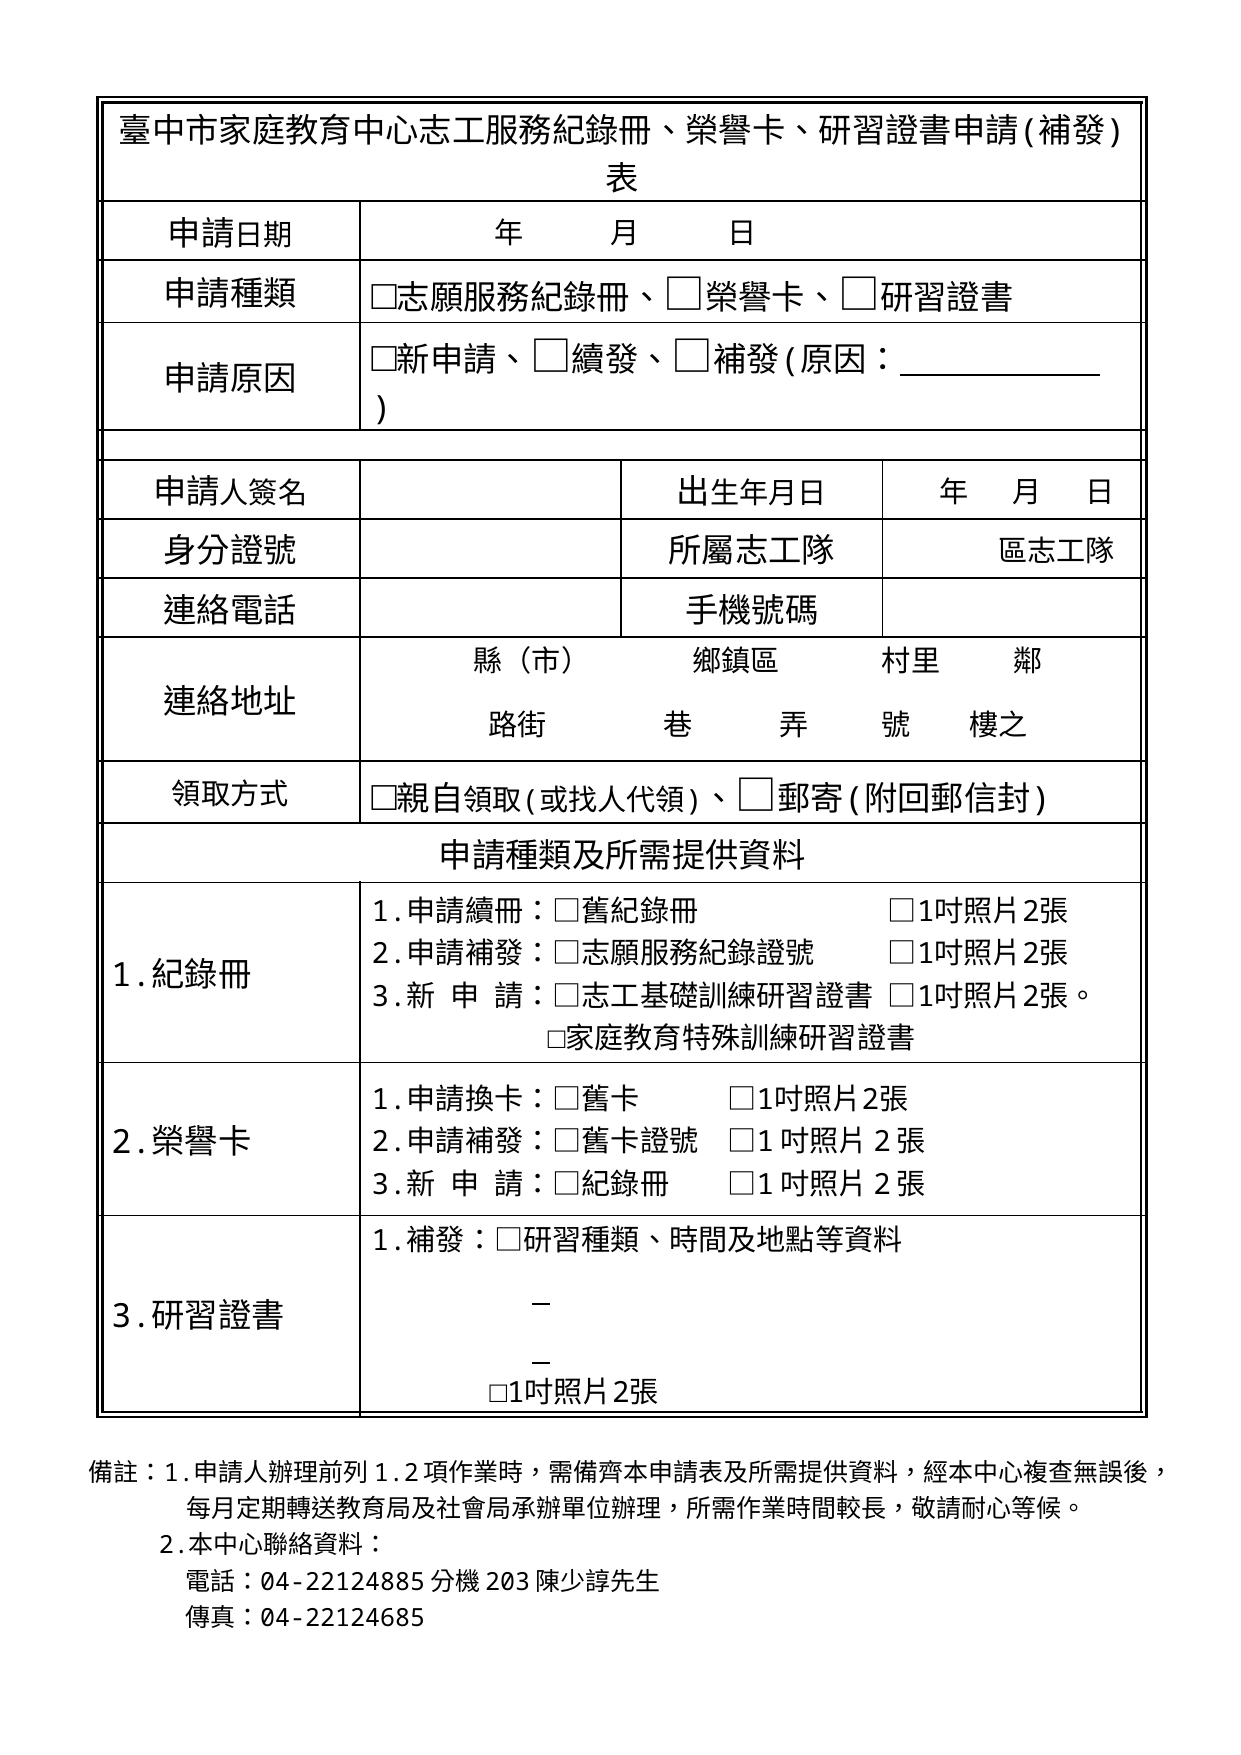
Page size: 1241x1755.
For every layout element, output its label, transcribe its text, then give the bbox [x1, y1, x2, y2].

text 備註：1.申請人辦理前列1.2項作業時，需備齊本申請表及所需提供資料，經本中心複查無誤後，每月定期轉送教育局及社會局承辦單位辦理，所需作業時間較長，敬請耐心等候。 [89, 1452, 1152, 1525]
table_cell 1.紀錄冊 [104, 883, 359, 1062]
table_cell 申請種類 [104, 261, 359, 321]
table_cell 1.申請換卡：□舊卡 □1吋照片2張 2.申請補發：□舊卡證號 □1吋照片2張 3.新 申 請：□紀錄冊 □1吋照片2張 [361, 1063, 1140, 1214]
table_cell [361, 461, 620, 518]
text 2.本中心聯絡資料： [159, 1525, 1152, 1561]
table_cell 申請種類及所需提供資料 [104, 824, 1140, 881]
table_cell 1.補發：□研習種類、時間及地點等資料 □1吋照片2張 [361, 1216, 1140, 1411]
table_cell 所屬志工隊 [622, 520, 882, 577]
table_cell [883, 579, 1140, 636]
table_cell [361, 520, 620, 577]
table_cell 身分證號 [104, 520, 359, 577]
table_cell 區志工隊 [883, 520, 1140, 577]
text 電話：04-22124885分機203陳少諄先生 [185, 1561, 1152, 1597]
table_cell 申請原因 [104, 323, 359, 429]
table_cell 申請日期 [104, 202, 359, 259]
text 傳真：04-22124685 [185, 1597, 1152, 1634]
table_cell 年 月 日 [883, 461, 1140, 518]
table_cell 3.研習證書 [104, 1216, 359, 1411]
table_cell □新申請、□續發、□補發(原因： ) [361, 323, 1140, 429]
table_cell 年 月 日 [361, 202, 1140, 259]
table_cell 連絡地址 [104, 638, 359, 760]
table_cell 連絡電話 [104, 579, 359, 636]
table_cell [104, 431, 1140, 459]
table_cell 2.榮譽卡 [104, 1063, 359, 1214]
table_cell [361, 579, 620, 636]
table_cell 手機號碼 [622, 579, 882, 636]
table_cell 出生年月日 [622, 461, 882, 518]
table_cell 申請人簽名 [104, 461, 359, 518]
table_header 臺中市家庭教育中心志工服務紀錄冊、榮譽卡、研習證書申請(補發)表 [100, 98, 1144, 200]
table_cell □親自領取(或找人代領)、□郵寄(附回郵信封) [361, 762, 1140, 822]
table_cell 1.申請續冊：□舊紀錄冊 □1吋照片2張 2.申請補發：□志願服務紀錄證號 □1吋照片2張 3.新 申 請：□志工基礎訓練研習證書 □1吋照片2張。 □家庭教育特殊訓練研習證書 [361, 883, 1140, 1062]
table_cell 縣（市） 鄉鎮區 村里 鄰 路街 巷 弄 號 樓之 [361, 638, 1140, 760]
table_cell 領取方式 [104, 762, 359, 822]
table_cell □志願服務紀錄冊、□榮譽卡、□研習證書 [361, 261, 1140, 321]
